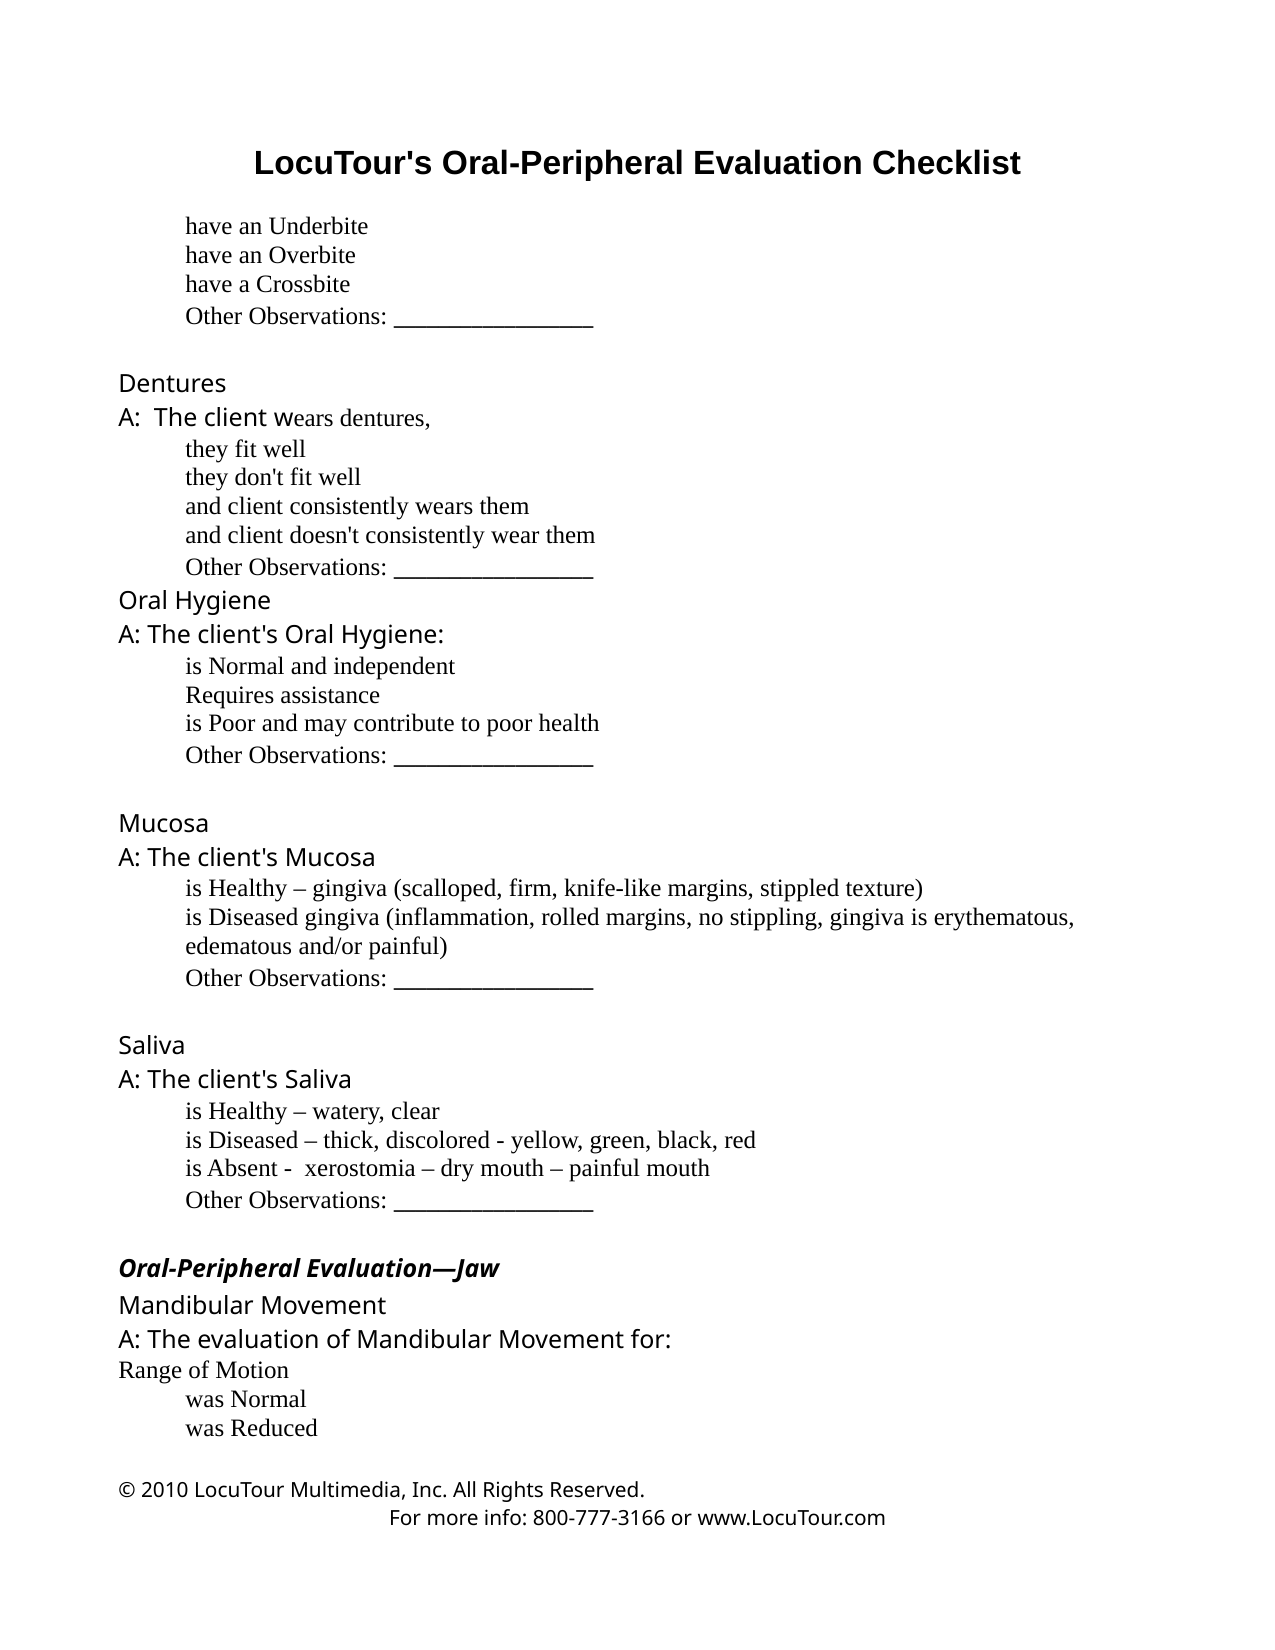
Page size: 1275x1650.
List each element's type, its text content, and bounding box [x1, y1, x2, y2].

text A: The client's Saliva [118, 1062, 1157, 1096]
list A: The client wears dentures, [118, 400, 1157, 434]
list was Reduced [156, 1413, 1157, 1442]
list and client consistently wears them [156, 491, 1157, 520]
list is Poor and may contribute to poor health [156, 708, 1157, 737]
list Other Observations: __________________ [156, 297, 1157, 332]
list Other Observations: __________________ [156, 549, 1157, 583]
text A: The client's Oral Hygiene: [118, 617, 1157, 651]
list is Healthy – watery, clear [156, 1096, 1157, 1125]
list Range of Motion [118, 1356, 1157, 1384]
text Oral Hygiene [118, 583, 1157, 617]
list they fit well [156, 434, 1157, 462]
list is Healthy – gingiva (scalloped, firm, knife-like margins, stippled texture) [156, 873, 1157, 902]
text Saliva [118, 1028, 1157, 1062]
list is Diseased gingiva (inflammation, rolled margins, no stippling, gingiva is erythematous, edematous and/or painful) [156, 902, 1157, 960]
list and client doesn't consistently wear them [156, 520, 1157, 549]
text Oral-Peripheral Evaluation—Jaw [118, 1250, 1157, 1284]
list is Absent - xerostomia – dry mouth – painful mouth [156, 1153, 1157, 1182]
list was Normal [156, 1384, 1157, 1413]
text Mandibular Movement [118, 1287, 1157, 1321]
list Other Observations: __________________ [156, 737, 1157, 771]
list they don't fit well [156, 462, 1157, 491]
list is Normal and independent [156, 651, 1157, 680]
text A: The client's Mucosa [118, 839, 1157, 873]
list is Diseased – thick, discolored - yellow, green, black, red [156, 1125, 1157, 1153]
list have a Crossbite [156, 269, 1157, 297]
text Mucosa [118, 805, 1157, 839]
list Other Observations: __________________ [156, 1182, 1157, 1216]
text A: The evaluation of Mandibular Movement for: [118, 1321, 1157, 1356]
list have an Overbite [156, 240, 1157, 269]
list have an Underbite [156, 211, 1157, 240]
list Other Observations: __________________ [156, 960, 1157, 994]
list Requires assistance [156, 680, 1157, 708]
list Dentures [118, 366, 1157, 400]
